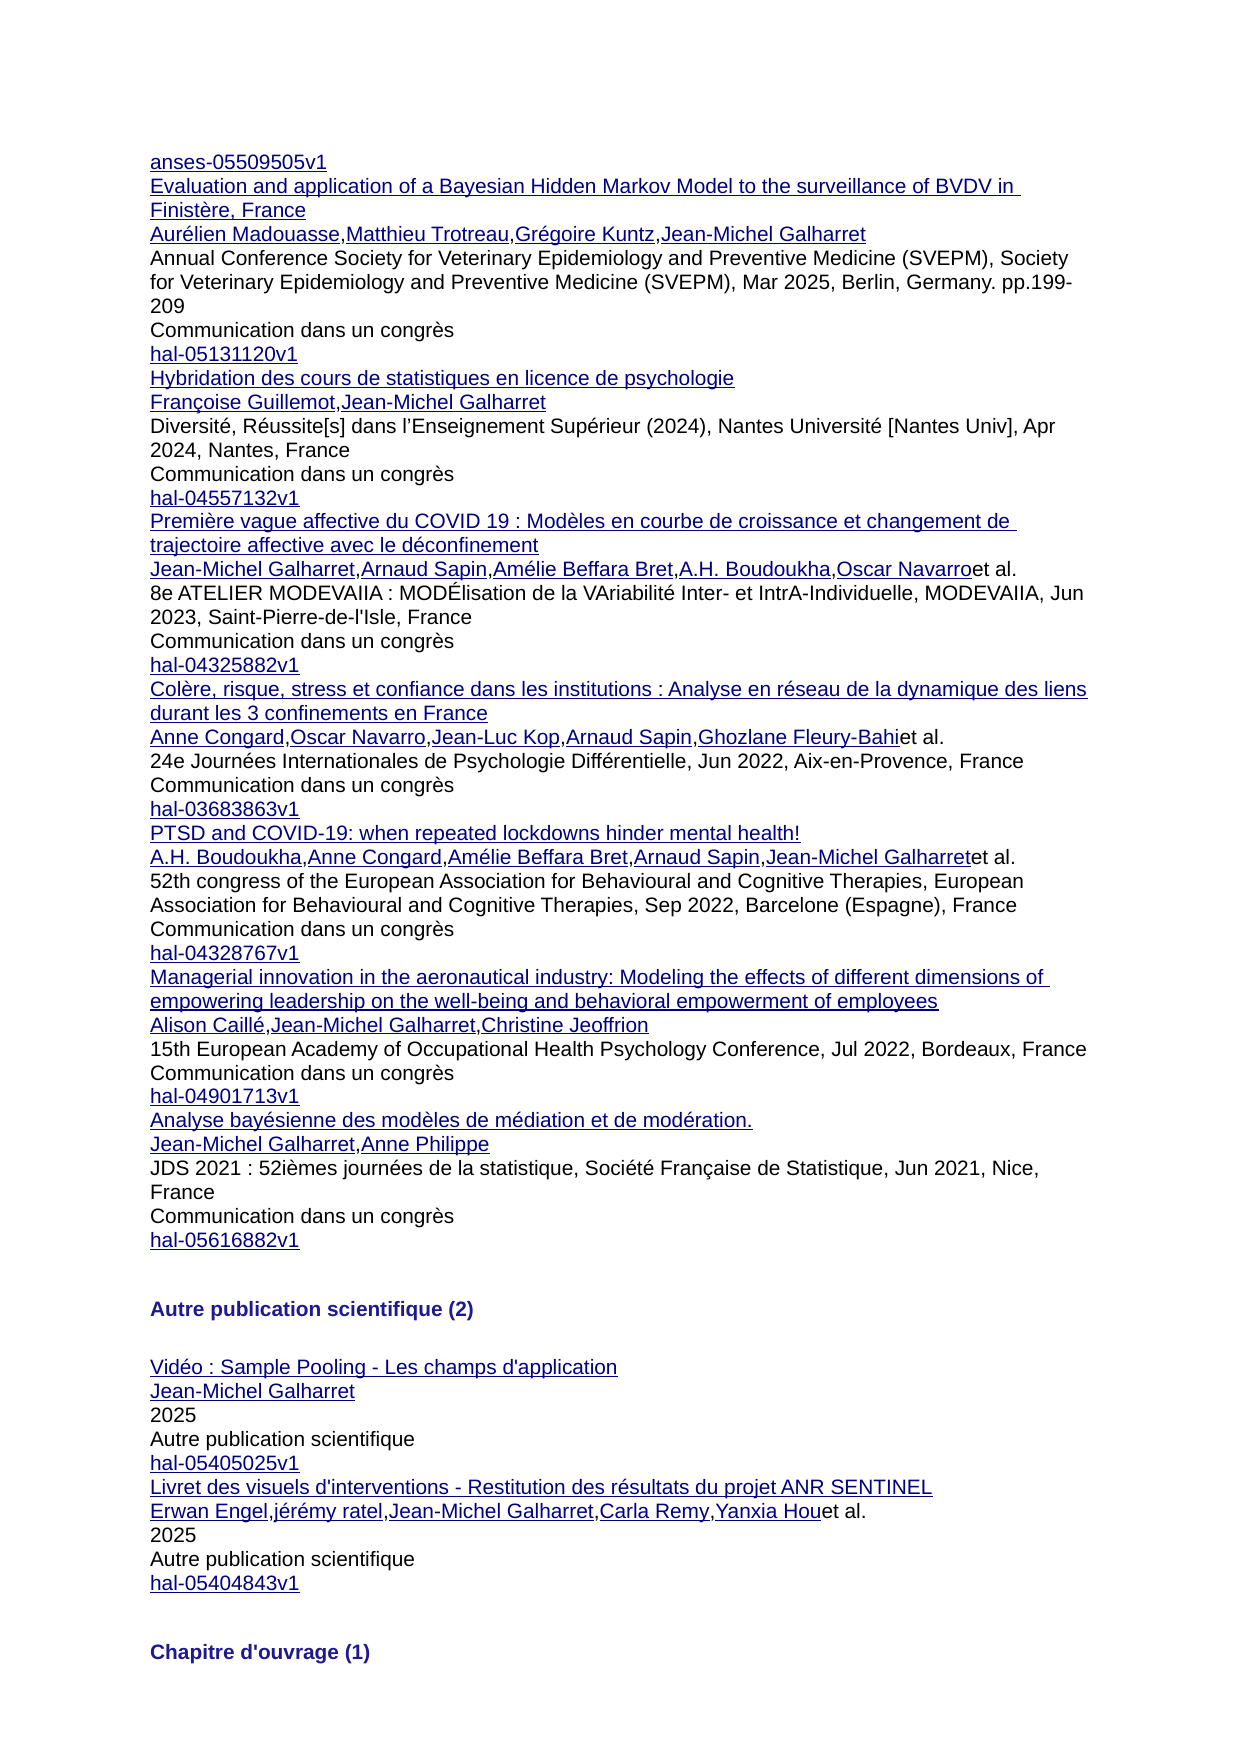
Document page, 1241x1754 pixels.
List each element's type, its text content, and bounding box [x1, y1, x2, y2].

table_header Vidéo : Sample Pooling - Les champs d'application Jean-Michel Galharret 2025 Autre publication scientifique hal-05405025v1 [150, 1355, 1090, 1475]
table_cell Première vague affective du COVID 19 : Modèles en courbe de croissance et changement de trajectoire affective avec le déconfinement Jean-Michel Galharret,Arnaud Sapin,Amélie Beffara Bret,A.H. Boudoukha,Oscar Navarroet al. 8e ATELIER MODEVAIIA : MODÉlisation de la VAriabilité Inter- et IntrA-Individuelle, MODEVAIIA, Jun 2023, Saint-Pierre-de-l'Isle, France Communication dans un congrès hal-04325882v1 [150, 509, 1090, 677]
subtitle Chapitre d'ouvrage (1) [150, 1639, 1090, 1663]
table_cell Managerial innovation in the aeronautical industry: Modeling the effects of different dimensions of empowering leadership on the well-being and behavioral empowerment of employees Alison Caillé,Jean-Michel Galharret,Christine Jeoffrion 15th European Academy of Occupational Health Psychology Conference, Jul 2022, Bordeaux, France Communication dans un congrès hal-04901713v1 [150, 965, 1090, 1108]
table_cell Livret des visuels d'interventions - Restitution des résultats du projet ANR SENTINEL Erwan Engel,jérémy ratel,Jean-Michel Galharret,Carla Remy,Yanxia Houet al. 2025 Autre publication scientifique hal-05404843v1 [150, 1475, 1090, 1595]
subtitle Autre publication scientifique (2) [150, 1297, 1090, 1321]
table_cell Colère, risque, stress et confiance dans les institutions : Analyse en réseau de la dynamique des liens durant les 3 confinements en France Anne Congard,Oscar Navarro,Jean-Luc Kop,Arnaud Sapin,Ghozlane Fleury-Bahiet al. 24e Journées Internationales de Psychologie Différentielle, Jun 2022, Aix-en-Provence, France Communication dans un congrès hal-03683863v1 [150, 677, 1090, 821]
table_cell Analyse bayésienne des modèles de médiation et de modération. Jean-Michel Galharret,Anne Philippe JDS 2021 : 52ièmes journées de la statistique, Société Française de Statistique, Jun 2021, Nice, France Communication dans un congrès hal-05616882v1 [150, 1108, 1090, 1252]
table_cell PTSD and COVID-19: when repeated lockdowns hinder mental health! A.H. Boudoukha,Anne Congard,Amélie Beffara Bret,Arnaud Sapin,Jean-Michel Galharretet al. 52th congress of the European Association for Behavioural and Cognitive Therapies, European Association for Behavioural and Cognitive Therapies, Sep 2022, Barcelone (Espagne), France Communication dans un congrès hal-04328767v1 [150, 821, 1090, 964]
table_header anses-05509505v1 [150, 150, 1090, 174]
table_cell Hybridation des cours de statistiques en licence de psychologie Françoise Guillemot,Jean-Michel Galharret Diversité, Réussite[s] dans l’Enseignement Supérieur (2024), Nantes Université [Nantes Univ], Apr 2024, Nantes, France Communication dans un congrès hal-04557132v1 [150, 366, 1090, 509]
table_cell Evaluation and application of a Bayesian Hidden Markov Model to the surveillance of BVDV in Finistère, France Aurélien Madouasse,Matthieu Trotreau,Grégoire Kuntz,Jean-Michel Galharret Annual Conference Society for Veterinary Epidemiology and Preventive Medicine (SVEPM), Society for Veterinary Epidemiology and Preventive Medicine (SVEPM), Mar 2025, Berlin, Germany. pp.199-209 Communication dans un congrès hal-05131120v1 [150, 174, 1090, 366]
